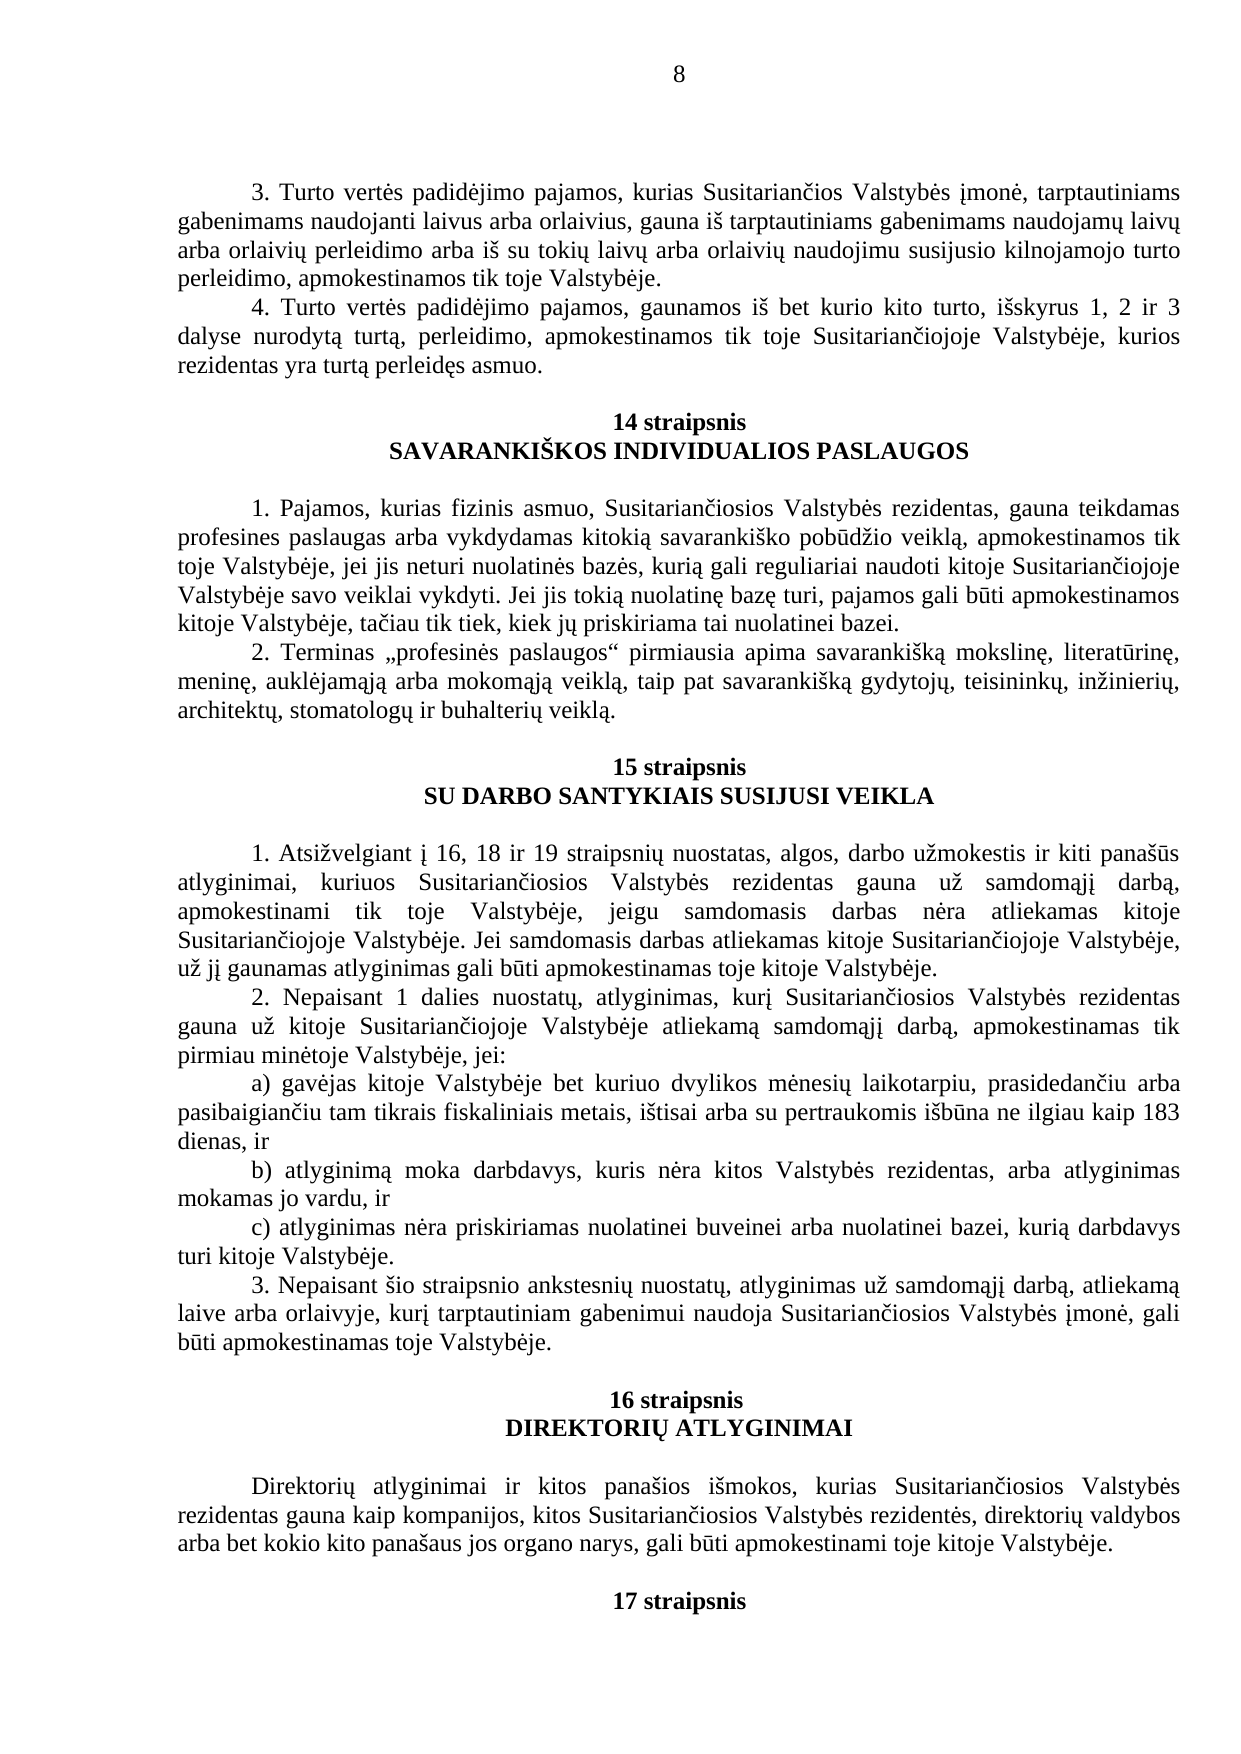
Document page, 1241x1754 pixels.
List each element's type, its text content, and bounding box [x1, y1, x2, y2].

text 2. Terminas „profesinės paslaugos“ pirmiausia apima savarankišką mokslinę, literatūrinę, meninę, auklėjamąją arba mokomąją veiklą, taip pat savarankišką gydytojų, teisininkų, inžinierių, architektų, stomatologų ir buhalterių veiklą. [177, 637, 1181, 723]
text SAVARANKIŠKOS INDIVIDUALIOS PASLAUGOS [177, 436, 1181, 465]
text b) atlyginimą moka darbdavys, kuris nėra kitos Valstybės rezidentas, arba atlyginimas mokamas jo vardu, ir [177, 1155, 1181, 1212]
text 17 straipsnis [177, 1586, 1181, 1615]
text 1. Atsižvelgiant į 16, 18 ir 19 straipsnių nuostatas, algos, darbo užmokestis ir kiti panašūs atlyginimai, kuriuos Susitariančiosios Valstybės rezidentas gauna už samdomąjį darbą, apmokestinami tik toje Valstybėje, jeigu samdomasis darbas nėra atliekamas kitoje Susitariančiojoje Valstybėje. Jei samdomasis darbas atliekamas kitoje Susitariančiojoje Valstybėje, už jį gaunamas atlyginimas gali būti apmokestinamas toje kitoje Valstybėje. [177, 838, 1181, 982]
text 2. Nepaisant 1 dalies nuostatų, atlyginimas, kurį Susitariančiosios Valstybės rezidentas gauna už kitoje Susitariančiojoje Valstybėje atliekamą samdomąjį darbą, apmokestinamas tik pirmiau minėtoje Valstybėje, jei: [177, 982, 1181, 1068]
text 3. Turto vertės padidėjimo pajamos, kurias Susitariančios Valstybės įmonė, tarptautiniams gabenimams naudojanti laivus arba orlaivius, gauna iš tarptautiniams gabenimams naudojamų laivų arba orlaivių perleidimo arba iš su tokių laivų arba orlaivių naudojimu susijusio kilnojamojo turto perleidimo, apmokestinamos tik toje Valstybėje. [177, 177, 1181, 292]
text Direktorių atlyginimai ir kitos panašios išmokos, kurias Susitariančiosios Valstybės rezidentas gauna kaip kompanijos, kitos Susitariančiosios Valstybės rezidentės, direktorių valdybos arba bet kokio kito panašaus jos organo narys, gali būti apmokestinami toje kitoje Valstybėje. [177, 1471, 1181, 1557]
text 1. Pajamos, kurias fizinis asmuo, Susitariančiosios Valstybės rezidentas, gauna teikdamas profesines paslaugas arba vykdydamas kitokią savarankiško pobūdžio veiklą, apmokestinamos tik toje Valstybėje, jei jis neturi nuolatinės bazės, kurią gali reguliariai naudoti kitoje Susitariančiojoje Valstybėje savo veiklai vykdyti. Jei jis tokią nuolatinę bazę turi, pajamos gali būti apmokestinamos kitoje Valstybėje, tačiau tik tiek, kiek jų priskiriama tai nuolatinei bazei. [177, 493, 1181, 637]
text c) atlyginimas nėra priskiriamas nuolatinei buveinei arba nuolatinei bazei, kurią darbdavys turi kitoje Valstybėje. [177, 1212, 1181, 1270]
text DIREKTORIŲ ATLYGINIMAI [177, 1413, 1181, 1442]
text 3. Nepaisant šio straipsnio ankstesnių nuostatų, atlyginimas už samdomąjį darbą, atliekamą laive arba orlaivyje, kurį tarptautiniam gabenimui naudoja Susitariančiosios Valstybės įmonė, gali būti apmokestinamas toje Valstybėje. [177, 1270, 1181, 1356]
text 4. Turto vertės padidėjimo pajamos, gaunamos iš bet kurio kito turto, išskyrus 1, 2 ir 3 dalyse nurodytą turtą, perleidimo, apmokestinamos tik toje Susitariančiojoje Valstybėje, kurios rezidentas yra turtą perleidęs asmuo. [177, 292, 1181, 378]
text 15 straipsnis [177, 752, 1181, 781]
text 14 straipsnis [177, 407, 1181, 436]
text 16 straipsnis [177, 1385, 1181, 1413]
text a) gavėjas kitoje Valstybėje bet kuriuo dvylikos mėnesių laikotarpiu, prasidedančiu arba pasibaigiančiu tam tikrais fiskaliniais metais, ištisai arba su pertraukomis išbūna ne ilgiau kaip 183 dienas, ir [177, 1068, 1181, 1155]
text SU DARBO SANTYKIAIS SUSIJUSI VEIKLA [177, 781, 1181, 810]
